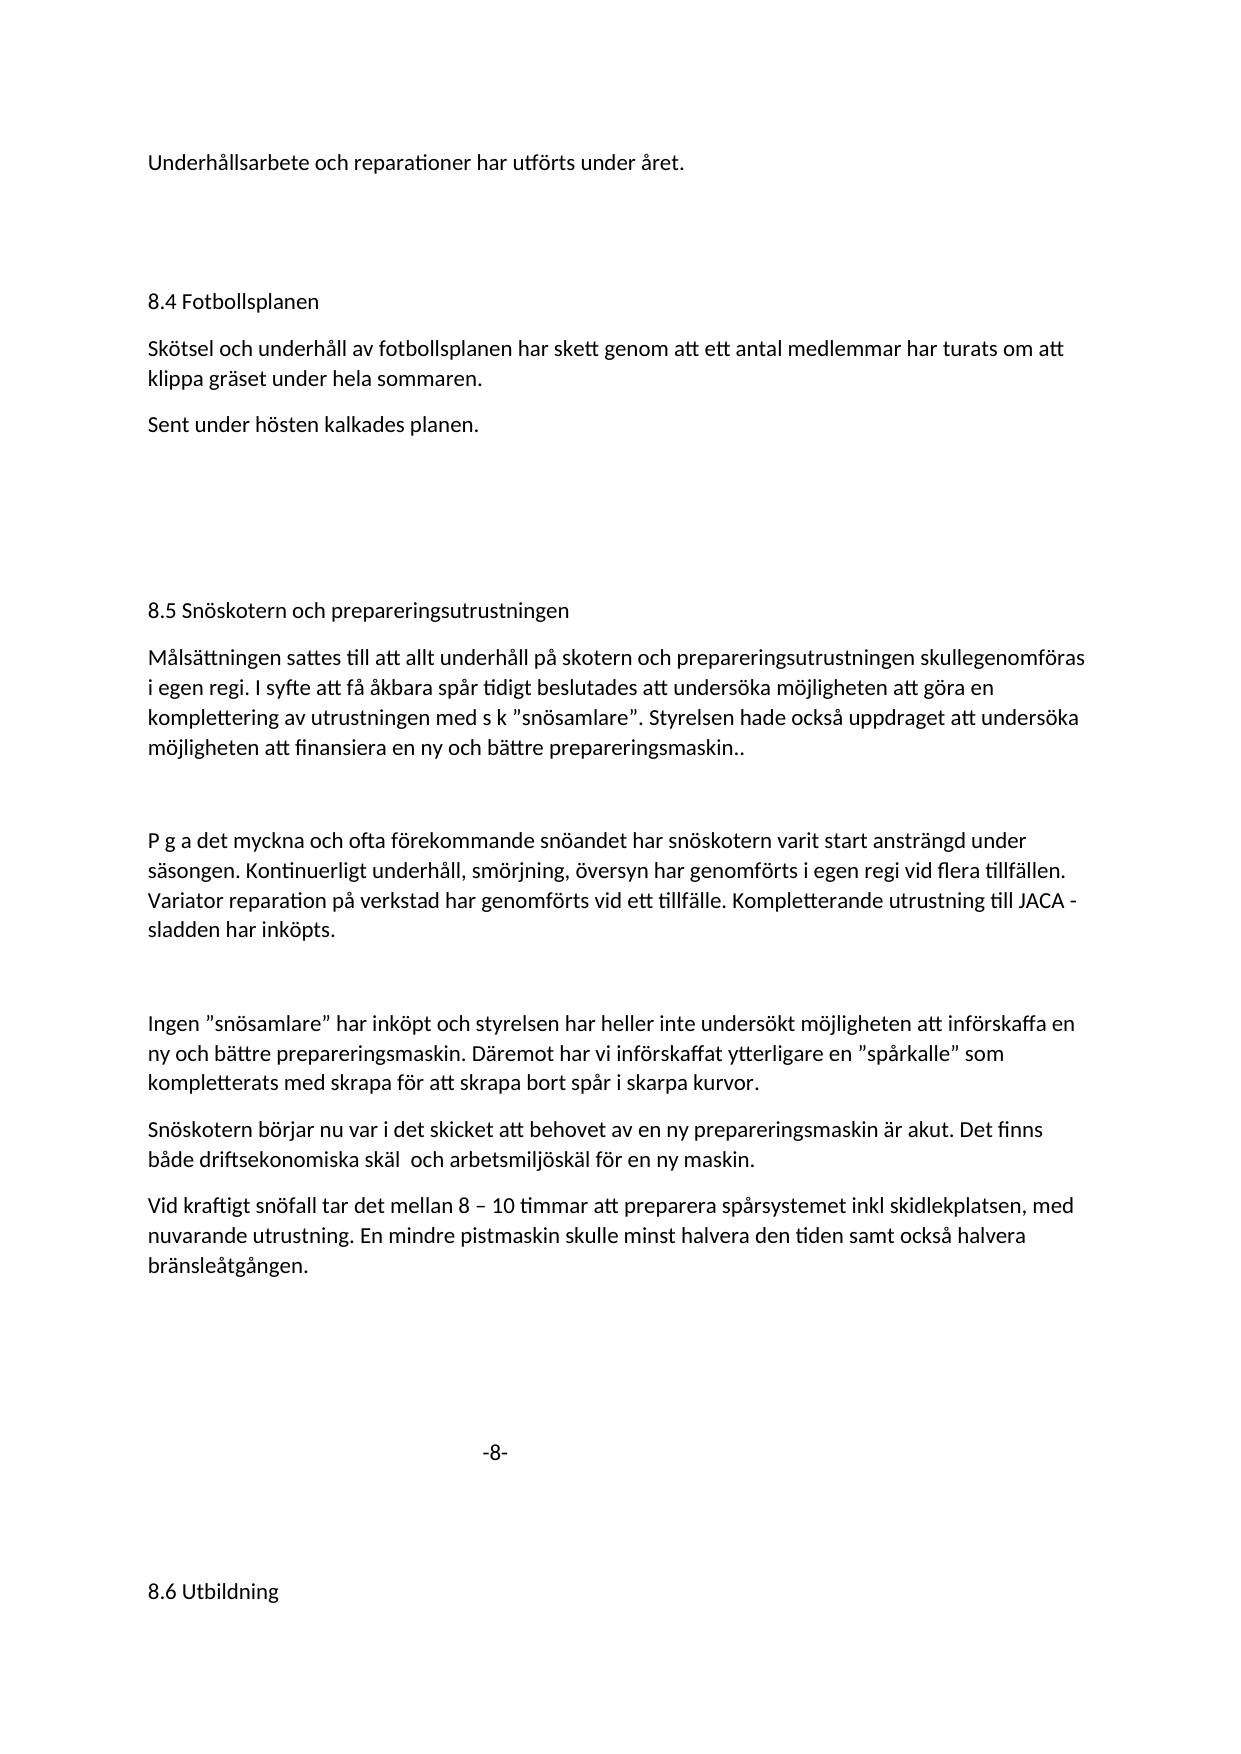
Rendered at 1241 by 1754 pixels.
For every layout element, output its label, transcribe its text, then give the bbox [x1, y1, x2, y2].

text 8.4 Fotbollsplanen [148, 287, 1093, 315]
text Skötsel och underhåll av fotbollsplanen har skett genom att ett antal medlemmar har turats om att klippa gräset under hela sommaren. [148, 334, 1093, 392]
text 8.6 Utbildning [148, 1577, 1093, 1605]
text Sent under hösten kalkades planen. [148, 410, 1093, 438]
text Underhållsarbete och reparationer har utförts under året. [148, 148, 1093, 176]
text Vid kraftigt snöfall tar det mellan 8 – 10 timmar att preparera spårsystemet inkl skidlekplatsen, med nuvarande utrustning. En mindre pistmaskin skulle minst halvera den tiden samt också halvera bränsleåtgången. [148, 1192, 1093, 1279]
text P g a det myckna och ofta förekommande snöandet har snöskotern varit start ansträngd under säsongen. Kontinuerligt underhåll, smörjning, översyn har genomförts i egen regi vid flera tillfällen. Variator reparation på verkstad har genomförts vid ett tillfälle. Kompletterande utrustning till JACA - sladden har inköpts. [148, 826, 1093, 944]
text Ingen ”snösamlare” har inköpt och styrelsen har heller inte undersökt möjligheten att införskaffa en ny och bättre prepareringsmaskin. Däremot har vi införskaffat ytterligare en ”spårkalle” som kompletterats med skrapa för att skrapa bort spår i skarpa kurvor. [148, 1009, 1093, 1097]
text Målsättningen sattes till att allt underhåll på skotern och prepareringsutrustningen skullegenomföras i egen regi. I syfte att få åkbara spår tidigt beslutades att undersöka möjligheten att göra en komplettering av utrustningen med s k ”snösamlare”. Styrelsen hade också uppdraget att undersöka möjligheten att finansiera en ny och bättre prepareringsmaskin.. [148, 643, 1093, 761]
text -8- [148, 1438, 1093, 1466]
text Snöskotern börjar nu var i det skicket att behovet av en ny prepareringsmaskin är akut. Det finns både driftsekonomiska skäl och arbetsmiljöskäl för en ny maskin. [148, 1115, 1093, 1173]
text 8.5 Snöskotern och prepareringsutrustningen [148, 597, 1093, 624]
